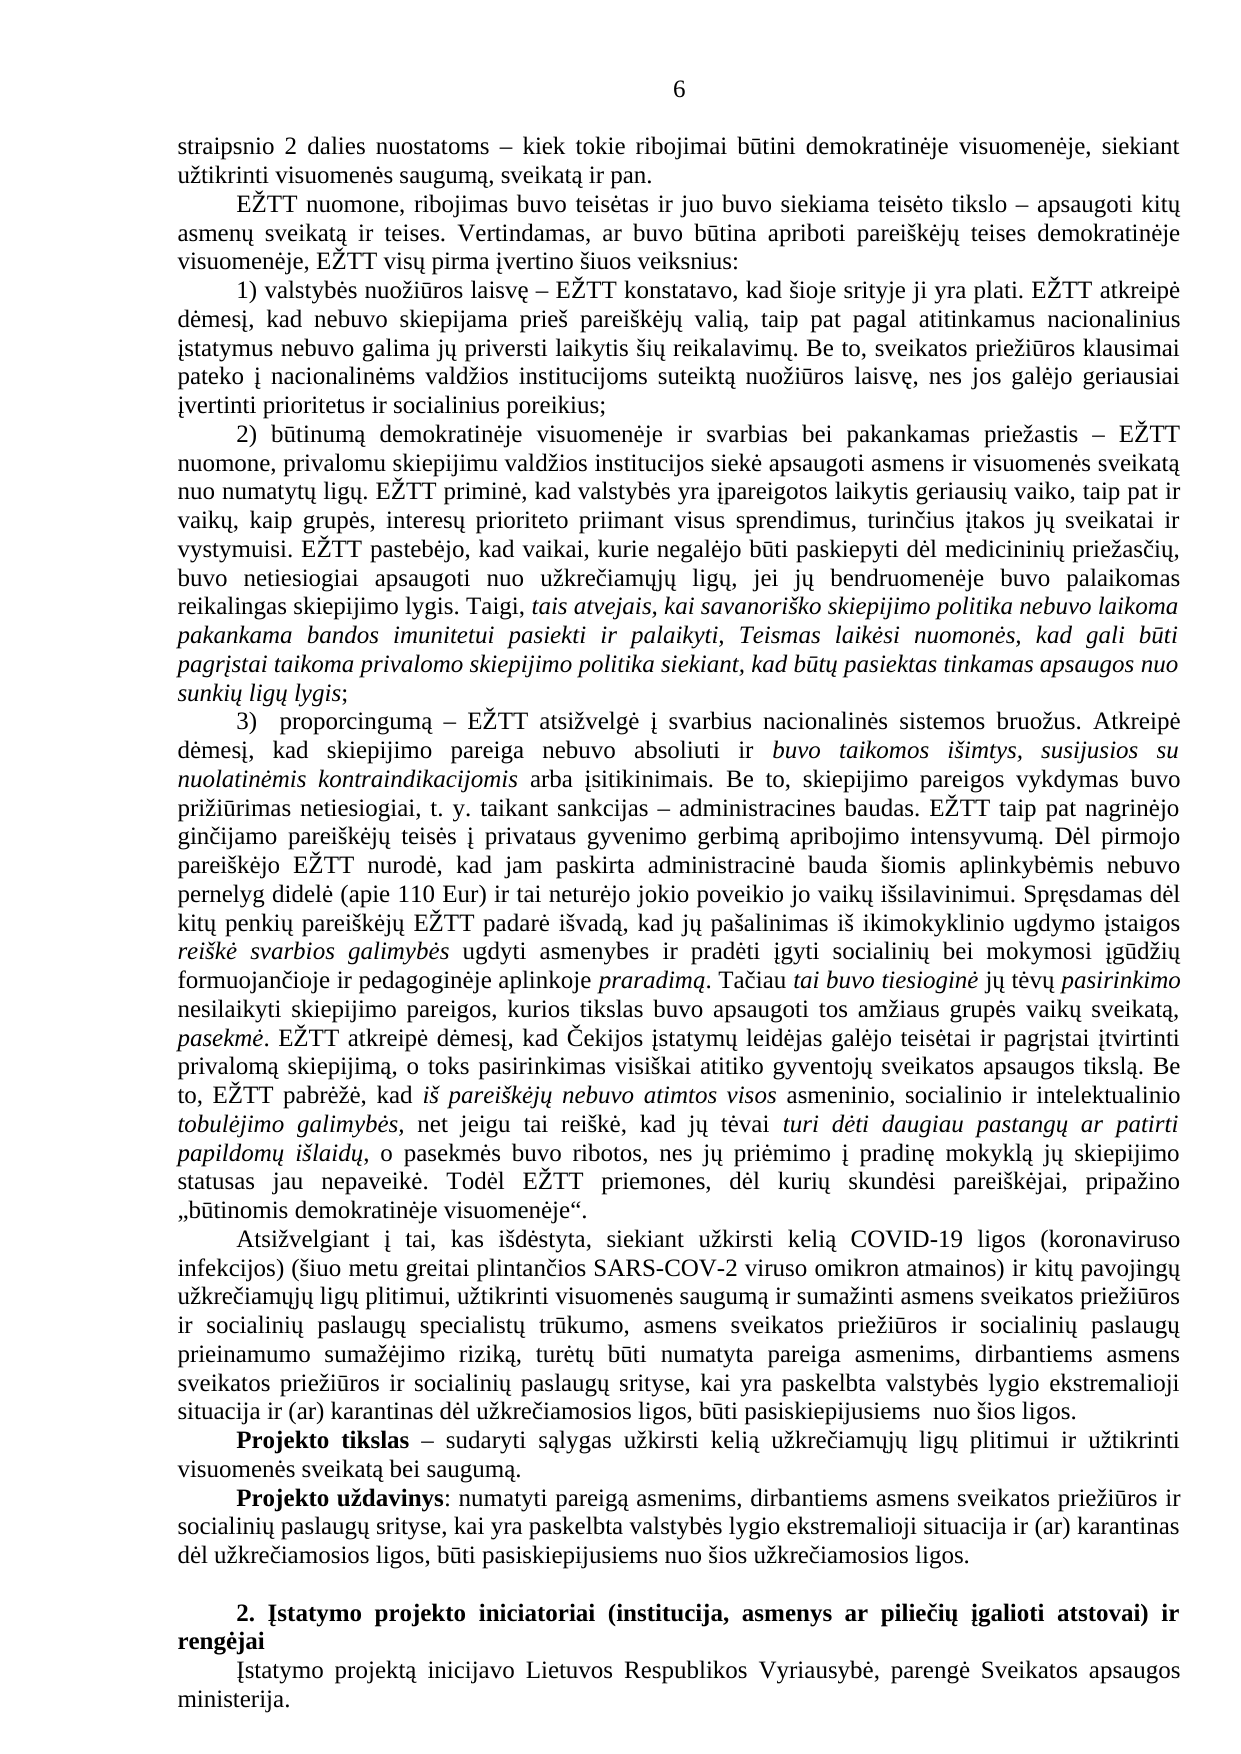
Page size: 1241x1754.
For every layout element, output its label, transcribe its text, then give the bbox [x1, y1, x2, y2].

text 1) valstybės nuožiūros laisvę – EŽTT konstatavo, kad šioje srityje ji yra plati. EŽTT atkreipė dėmesį, kad nebuvo skiepijama prieš pareiškėjų valią, taip pat pagal atitinkamus nacionalinius įstatymus nebuvo galima jų priversti laikytis šių reikalavimų. Be to, sveikatos priežiūros klausimai pateko į nacionalinėms valdžios institucijoms suteiktą nuožiūros laisvę, nes jos galėjo geriausiai įvertinti prioritetus ir socialinius poreikius; [177, 275, 1181, 419]
text Įstatymo projektą inicijavo Lietuvos Respublikos Vyriausybė, parengė Sveikatos apsaugos ministerija. [177, 1655, 1181, 1713]
text EŽTT nuomone, ribojimas buvo teisėtas ir juo buvo siekiama teisėto tikslo – apsaugoti kitų asmenų sveikatą ir teises. Vertindamas, ar buvo būtina apriboti pareiškėjų teises demokratinėje visuomenėje, EŽTT visų pirma įvertino šiuos veiksnius: [177, 189, 1181, 275]
text 2. Įstatymo projekto iniciatoriai (institucija, asmenys ar piliečių įgalioti atstovai) ir rengėjai [177, 1598, 1181, 1655]
text straipsnio 2 dalies nuostatoms – kiek tokie ribojimai būtini demokratinėje visuomenėje, siekiant užtikrinti visuomenės saugumą, sveikatą ir pan. [177, 131, 1181, 189]
text 2) būtinumą demokratinėje visuomenėje ir svarbias bei pakankamas priežastis – EŽTT nuomone, privalomu skiepijimu valdžios institucijos siekė apsaugoti asmens ir visuomenės sveikatą nuo numatytų ligų. EŽTT priminė, kad valstybės yra įpareigotos laikytis geriausių vaiko, taip pat ir vaikų, kaip grupės, interesų prioriteto priimant visus sprendimus, turinčius įtakos jų sveikatai ir vystymuisi. EŽTT pastebėjo, kad vaikai, kurie negalėjo būti paskiepyti dėl medicininių priežasčių, buvo netiesiogiai apsaugoti nuo užkrečiamųjų ligų, jei jų bendruomenėje buvo palaikomas reikalingas skiepijimo lygis. Taigi, tais atvejais, kai savanoriško skiepijimo politika nebuvo laikoma pakankama bandos imunitetui pasiekti ir palaikyti, Teismas laikėsi nuomonės, kad gali būti pagrįstai taikoma privalomo skiepijimo politika siekiant, kad būtų pasiektas tinkamas apsaugos nuo sunkių ligų lygis; [177, 419, 1181, 706]
text Projekto uždavinys: numatyti pareigą asmenims, dirbantiems asmens sveikatos priežiūros ir socialinių paslaugų srityse, kai yra paskelbta valstybės lygio ekstremalioji situacija ir (ar) karantinas dėl užkrečiamosios ligos, būti pasiskiepijusiems nuo šios užkrečiamosios ligos. [177, 1483, 1181, 1569]
text 3) proporcingumą – EŽTT atsižvelgė į svarbius nacionalinės sistemos bruožus. Atkreipė dėmesį, kad skiepijimo pareiga nebuvo absoliuti ir buvo taikomos išimtys, susijusios su nuolatinėmis kontraindikacijomis arba įsitikinimais. Be to, skiepijimo pareigos vykdymas buvo prižiūrimas netiesiogiai, t. y. taikant sankcijas – administracines baudas. EŽTT taip pat nagrinėjo ginčijamo pareiškėjų teisės į privataus gyvenimo gerbimą apribojimo intensyvumą. Dėl pirmojo pareiškėjo EŽTT nurodė, kad jam paskirta administracinė bauda šiomis aplinkybėmis nebuvo pernelyg didelė (apie 110 Eur) ir tai neturėjo jokio poveikio jo vaikų išsilavinimui. Spręsdamas dėl kitų penkių pareiškėjų EŽTT padarė išvadą, kad jų pašalinimas iš ikimokyklinio ugdymo įstaigos reiškė svarbios galimybės ugdyti asmenybes ir pradėti įgyti socialinių bei mokymosi įgūdžių formuojančioje ir pedagoginėje aplinkoje praradimą. Tačiau tai buvo tiesioginė jų tėvų pasirinkimo nesilaikyti skiepijimo pareigos, kurios tikslas buvo apsaugoti tos amžiaus grupės vaikų sveikatą, pasekmė. EŽTT atkreipė dėmesį, kad Čekijos įstatymų leidėjas galėjo teisėtai ir pagrįstai įtvirtinti privalomą skiepijimą, o toks pasirinkimas visiškai atitiko gyventojų sveikatos apsaugos tikslą. Be to, EŽTT pabrėžė, kad iš pareiškėjų nebuvo atimtos visos asmeninio, socialinio ir intelektualinio tobulėjimo galimybės, net jeigu tai reiškė, kad jų tėvai turi dėti daugiau pastangų ar patirti papildomų išlaidų, o pasekmės buvo ribotos, nes jų priėmimo į pradinę mokyklą jų skiepijimo statusas jau nepaveikė. Todėl EŽTT priemones, dėl kurių skundėsi pareiškėjai, pripažino „būtinomis demokratinėje visuomenėje“. [177, 706, 1181, 1224]
text Atsižvelgiant į tai, kas išdėstyta, siekiant užkirsti kelią COVID-19 ligos (koronaviruso infekcijos) (šiuo metu greitai plintančios SARS-COV-2 viruso omikron atmainos) ir kitų pavojingų užkrečiamųjų ligų plitimui, užtikrinti visuomenės saugumą ir sumažinti asmens sveikatos priežiūros ir socialinių paslaugų specialistų trūkumo, asmens sveikatos priežiūros ir socialinių paslaugų prieinamumo sumažėjimo riziką, turėtų būti numatyta pareiga asmenims, dirbantiems asmens sveikatos priežiūros ir socialinių paslaugų srityse, kai yra paskelbta valstybės lygio ekstremalioji situacija ir (ar) karantinas dėl užkrečiamosios ligos, būti pasiskiepijusiems nuo šios ligos. [177, 1224, 1181, 1425]
text Projekto tikslas – sudaryti sąlygas užkirsti kelią užkrečiamųjų ligų plitimui ir užtikrinti visuomenės sveikatą bei saugumą. [177, 1425, 1181, 1483]
